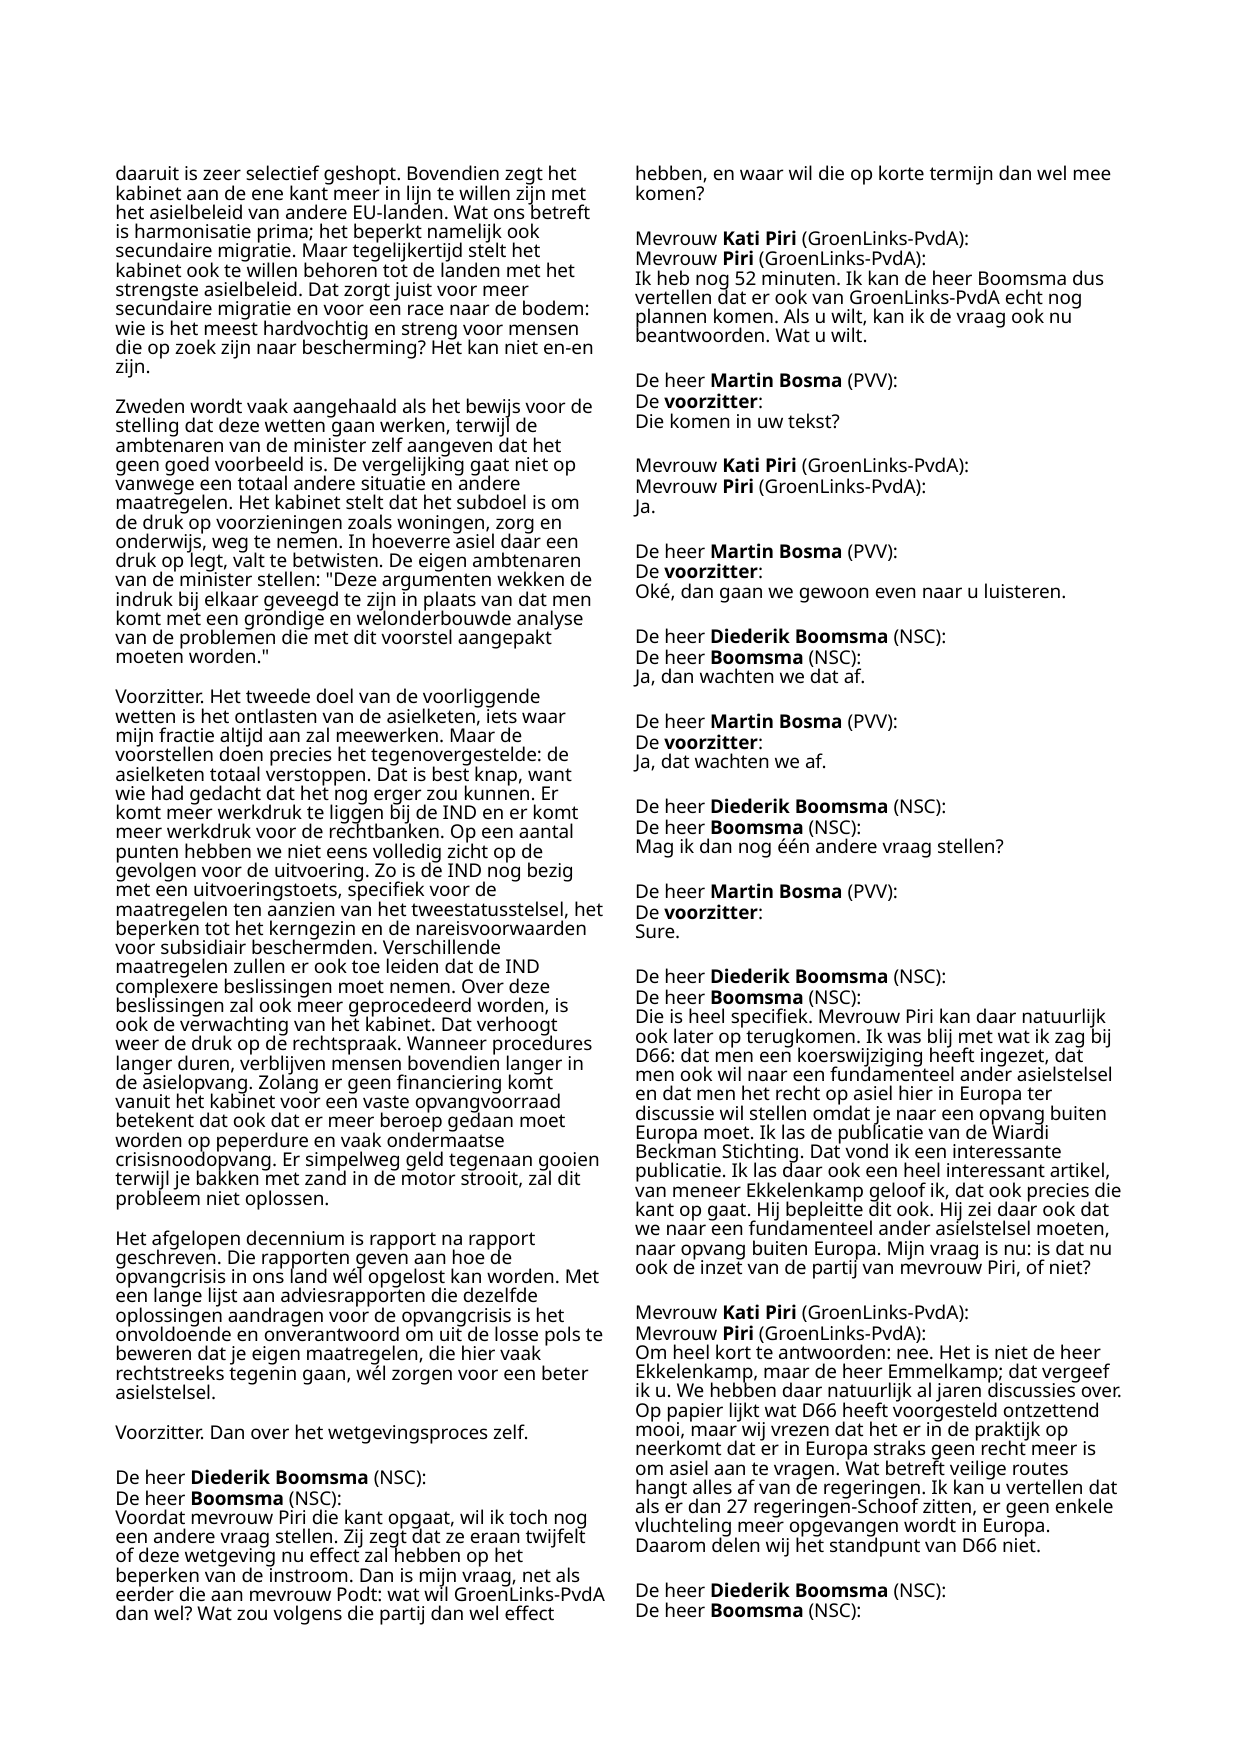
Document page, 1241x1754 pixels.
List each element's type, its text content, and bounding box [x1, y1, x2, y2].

text Ja. [635, 498, 1125, 517]
text Die komen in uw tekst? [635, 413, 1125, 432]
text De heer Diederik Boomsma (NSC): [635, 1577, 1125, 1602]
text De heer Martin Bosma (PVV): [635, 878, 1125, 904]
text De heer Diederik Boomsma (NSC): [635, 963, 1125, 989]
text Ik heb nog 52 minuten. Ik kan de heer Boomsma dus vertellen dat er ook van GroenLinks-PvdA echt nog plannen komen. Als u wilt, kan ik de vraag ook nu beantwoorden. Wat u wilt. [635, 270, 1125, 347]
text De heer Boomsma (NSC): [635, 819, 1125, 838]
text Mevrouw Piri (GroenLinks-PvdA): [635, 1325, 1125, 1344]
text Mevrouw Kati Piri (GroenLinks-PvdA): [635, 225, 1125, 250]
text De heer Boomsma (NSC): [115, 1489, 605, 1509]
text Mevrouw Kati Piri (GroenLinks-PvdA): [635, 453, 1125, 478]
text De heer Boomsma (NSC): [635, 1602, 1125, 1622]
text De heer Martin Bosma (PVV): [635, 368, 1125, 393]
text De voorzitter: [635, 734, 1125, 753]
text hebben, en waar wil die op korte termijn dan wel mee komen? [635, 165, 1125, 204]
text Mevrouw Kati Piri (GroenLinks-PvdA): [635, 1299, 1125, 1325]
text De heer Boomsma (NSC): [635, 989, 1125, 1008]
text De voorzitter: [635, 393, 1125, 413]
text Om heel kort te antwoorden: nee. Het is niet de heer Ekkelenkamp, maar de heer Emmelkamp; dat vergeef ik u. We hebben daar natuurlijk al jaren discussies over. Op papier lijkt wat D66 heeft voorgesteld ontzettend mooi, maar wij vrezen dat het er in de praktijk op neerkomt dat er in Europa straks geen recht meer is om asiel aan te vragen. Wat betreft veilige routes hangt alles af van de regeringen. Ik kan u vertellen dat als er dan 27 regeringen-Schoof zitten, er geen enkele vluchteling meer opgevangen wordt in Europa. Daarom delen wij het standpunt van D66 niet. [635, 1344, 1125, 1556]
text Ja, dan wachten we dat af. [635, 668, 1125, 687]
text Die is heel specifiek. Mevrouw Piri kan daar natuurlijk ook later op terugkomen. Ik was blij met wat ik zag bij D66: dat men een koerswijziging heeft ingezet, dat men ook wil naar een fundamenteel ander asielstelsel en dat men het recht op asiel hier in Europa ter discussie wil stellen omdat je naar een opvang buiten Europa moet. Ik las de publicatie van de Wiardi Beckman Stichting. Dat vond ik een interessante publicatie. Ik las daar ook een heel interessant artikel, van meneer Ekkelenkamp geloof ik, dat ook precies die kant op gaat. Hij bepleitte dit ook. Hij zei daar ook dat we naar een fundamenteel ander asielstelsel moeten, naar opvang buiten Europa. Mijn vraag is nu: is dat nu ook de inzet van de partij van mevrouw Piri, of niet? [635, 1008, 1125, 1278]
text De heer Boomsma (NSC): [635, 649, 1125, 668]
text Voorzitter. Dan over het wetgevingsproces zelf. [115, 1424, 605, 1443]
text Oké, dan gaan we gewoon even naar u luisteren. [635, 583, 1125, 602]
text Mevrouw Piri (GroenLinks-PvdA): [635, 478, 1125, 498]
text Voordat mevrouw Piri die kant opgaat, wil ik toch nog een andere vraag stellen. Zij zegt dat ze eraan twijfelt of deze wetgeving nu effect zal hebben op het beperken van de instroom. Dan is mijn vraag, net als eerder die aan mevrouw Podt: wat wil GroenLinks-PvdA dan wel? Wat zou volgens die partij dan wel effect [115, 1509, 605, 1624]
text De heer Diederik Boomsma (NSC): [115, 1464, 605, 1489]
text daaruit is zeer selectief geshopt. Bovendien zegt het kabinet aan de ene kant meer in lijn te willen zijn met het asielbeleid van andere EU-landen. Wat ons betreft is harmonisatie prima; het beperkt namelijk ook secundaire migratie. Maar tegelijkertijd stelt het kabinet ook te willen behoren tot de landen met het strengste asielbeleid. Dat zorgt juist voor meer secundaire migratie en voor een race naar de bodem: wie is het meest hardvochtig en streng voor mensen die op zoek zijn naar bescherming? Het kan niet en-en zijn. [115, 165, 605, 377]
text De voorzitter: [635, 904, 1125, 923]
text Sure. [635, 923, 1125, 942]
text Zweden wordt vaak aangehaald als het bewijs voor de stelling dat deze wetten gaan werken, terwijl de ambtenaren van de minister zelf aangeven dat het geen goed voorbeeld is. De vergelijking gaat niet op vanwege een totaal andere situatie en andere maatregelen. Het kabinet stelt dat het subdoel is om de druk op voorzieningen zoals woningen, zorg en onderwijs, weg te nemen. In hoeverre asiel daar een druk op legt, valt te betwisten. De eigen ambtenaren van de minister stellen: "Deze argumenten wekken de indruk bij elkaar geveegd te zijn in plaats van dat men komt met een grondige en welonderbouwde analyse van de problemen die met dit voorstel aangepakt moeten worden." [115, 398, 605, 668]
text De voorzitter: [635, 563, 1125, 583]
text Voorzitter. Het tweede doel van de voorliggende wetten is het ontlasten van de asielketen, iets waar mijn fractie altijd aan zal meewerken. Maar de voorstellen doen precies het tegenovergestelde: de asielketen totaal verstoppen. Dat is best knap, want wie had gedacht dat het nog erger zou kunnen. Er komt meer werkdruk te liggen bij de IND en er komt meer werkdruk voor de rechtbanken. Op een aantal punten hebben we niet eens volledig zicht op de gevolgen voor de uitvoering. Zo is de IND nog bezig met een uitvoeringstoets, specifiek voor de maatregelen ten aanzien van het tweestatusstelsel, het beperken tot het kerngezin en de nareisvoorwaarden voor subsidiair beschermden. Verschillende maatregelen zullen er ook toe leiden dat de IND complexere beslissingen moet nemen. Over deze beslissingen zal ook meer geprocedeerd worden, is ook de verwachting van het kabinet. Dat verhoogt weer de druk op de rechtspraak. Wanneer procedures langer duren, verblijven mensen bovendien langer in de asielopvang. Zolang er geen financiering komt vanuit het kabinet voor een vaste opvangvoorraad betekent dat ook dat er meer beroep gedaan moet worden op peperdure en vaak ondermaatse crisisnoodopvang. Er simpelweg geld tegenaan gooien terwijl je bakken met zand in de motor strooit, zal dit probleem niet oplossen. [115, 688, 605, 1209]
text De heer Martin Bosma (PVV): [635, 538, 1125, 563]
text Mag ik dan nog één andere vraag stellen? [635, 838, 1125, 857]
text De heer Martin Bosma (PVV): [635, 708, 1125, 734]
text Ja, dat wachten we af. [635, 753, 1125, 772]
text De heer Diederik Boomsma (NSC): [635, 623, 1125, 649]
text Het afgelopen decennium is rapport na rapport geschreven. Die rapporten geven aan hoe de opvangcrisis in ons land wél opgelost kan worden. Met een lange lijst aan adviesrapporten die dezelfde oplossingen aandragen voor de opvangcrisis is het onvoldoende en onverantwoord om uit de losse pols te beweren dat je eigen maatregelen, die hier vaak rechtstreeks tegenin gaan, wél zorgen voor een beter asielstelsel. [115, 1229, 605, 1403]
text Mevrouw Piri (GroenLinks-PvdA): [635, 250, 1125, 270]
text De heer Diederik Boomsma (NSC): [635, 793, 1125, 819]
